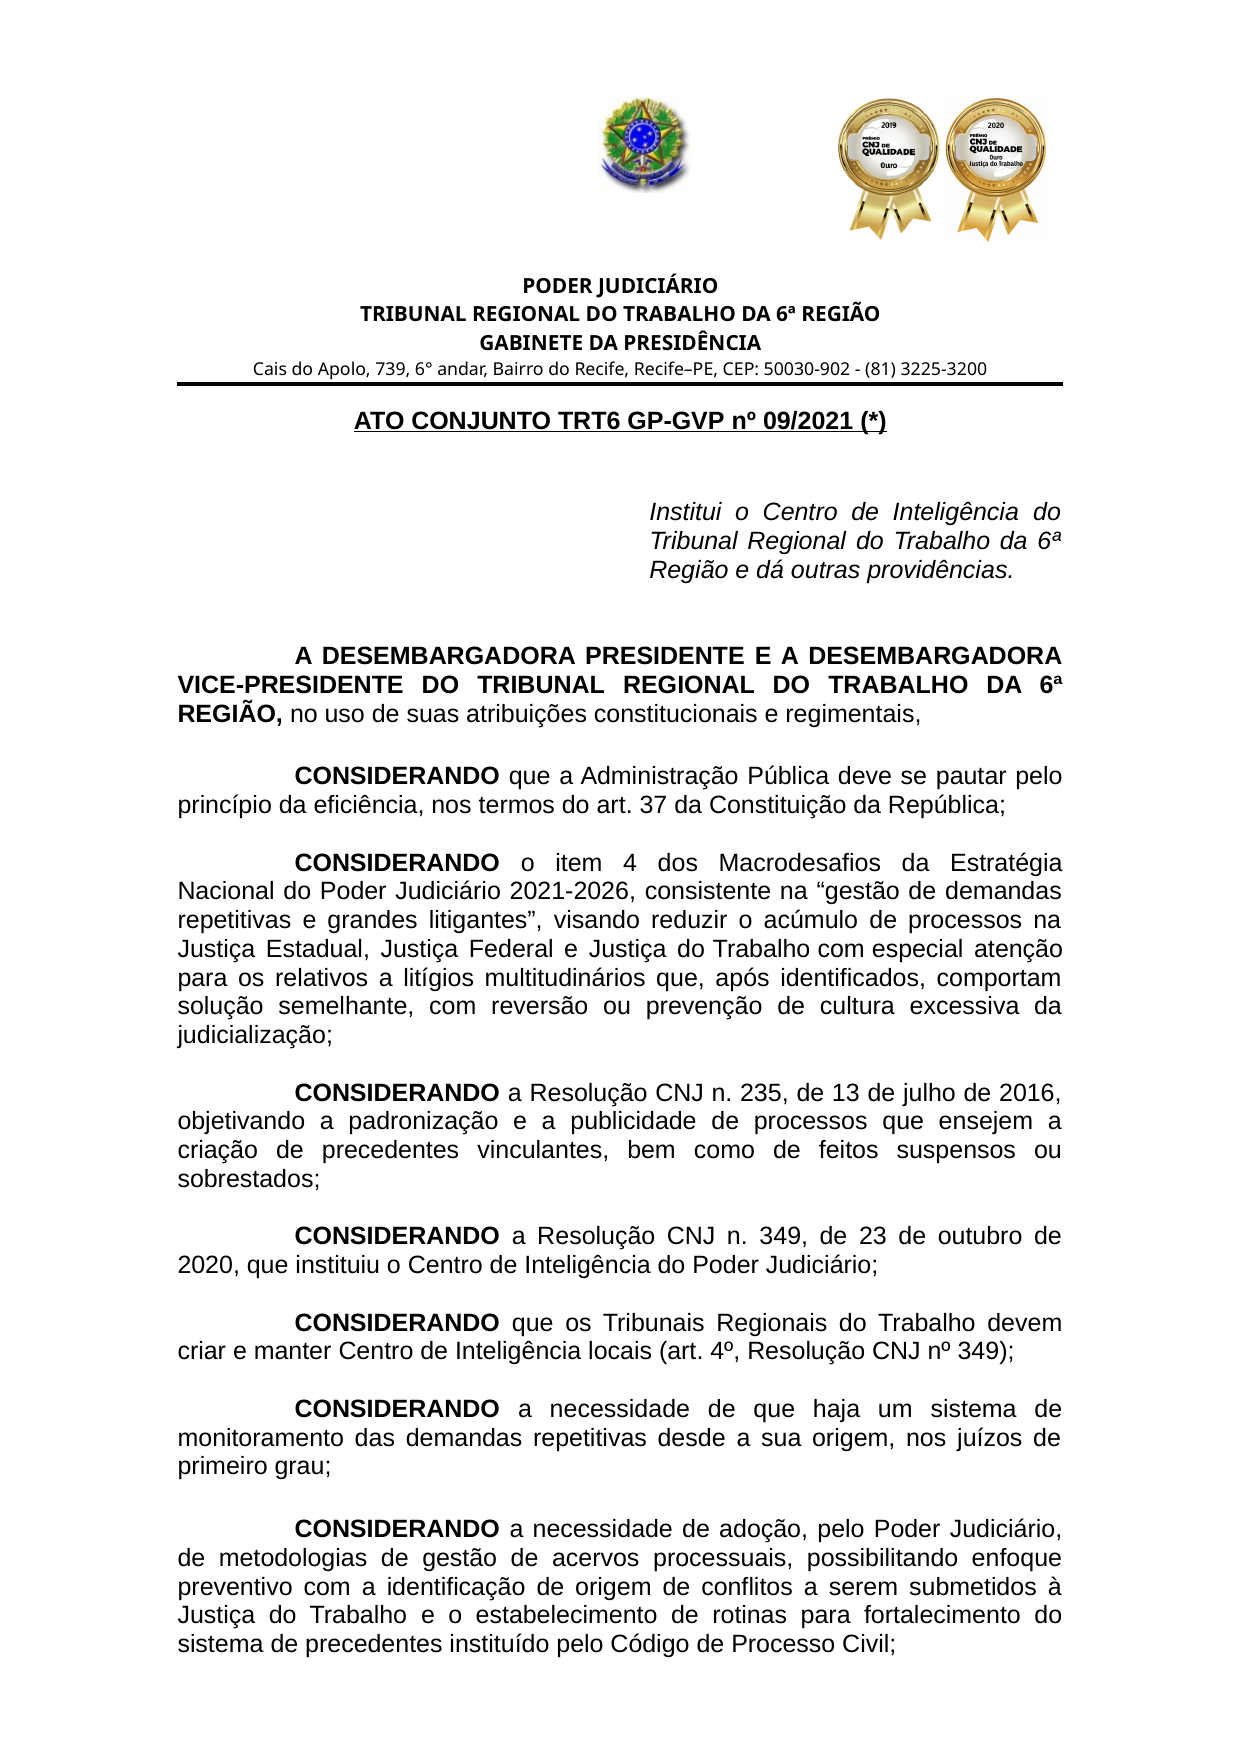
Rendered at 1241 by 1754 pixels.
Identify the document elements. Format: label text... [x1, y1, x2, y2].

text CONSIDERANDO que os Tribunais Regionais do Trabalho devem criar e manter Centro de Inteligência locais (art. 4º, Resolução CNJ nº 349); [177, 1308, 1063, 1365]
text CONSIDERANDO que a Administração Pública deve se pautar pelo princípio da eficiência, nos termos do art. 37 da Constituição da República; [177, 761, 1063, 819]
text CONSIDERANDO a Resolução CNJ n. 349, de 23 de outubro de 2020, que instituiu o Centro de Inteligência do Poder Judiciário; [177, 1221, 1063, 1279]
text CONSIDERANDO a necessidade de que haja um sistema de monitoramento das demandas repetitivas desde a sua origem, nos juízos de primeiro grau; [177, 1394, 1063, 1480]
text Institui o Centro de Inteligência do Tribunal Regional do Trabalho da 6ª Região e dá outras providências. [649, 497, 1063, 583]
text CONSIDERANDO a necessidade de adoção, pelo Poder Judiciário, de metodologias de gestão de acervos processuais, possibilitando enfoque preventivo com a identificação de origem de conflitos a serem submetidos à Justiça do Trabalho e o estabelecimento de rotinas para fortalecimento do sistema de precedentes instituído pelo Código de Processo Civil; [177, 1514, 1063, 1658]
text ATO CONJUNTO TRT6 GP-GVP nº 09/2021 (*) [177, 406, 1063, 434]
text CONSIDERANDO o item 4 dos Macrodesafios da Estratégia Nacional do Poder Judiciário 2021-2026, consistente na “gestão de demandas repetitivas e grandes litigantes”, visando reduzir o acúmulo de processos na Justiça Estadual, Justiça Federal e Justiça do Trabalho com especial atenção para os relativos a litígios multitudinários que, após identificados, comportam solução semelhante, com reversão ou prevenção de cultura excessiva da judicialização; [177, 848, 1063, 1049]
text A DESEMBARGADORA PRESIDENTE E A DESEMBARGADORA VICE-PRESIDENTE DO TRIBUNAL REGIONAL DO TRABALHO DA 6ª REGIÃO, no uso de suas atribuições constitucionais e regimentais, [177, 641, 1063, 727]
text CONSIDERANDO a Resolução CNJ n. 235, de 13 de julho de 2016, objetivando a padronização e a publicidade de processos que ensejem a criação de precedentes vinculantes, bem como de feitos suspensos ou sobrestados; [177, 1078, 1063, 1193]
